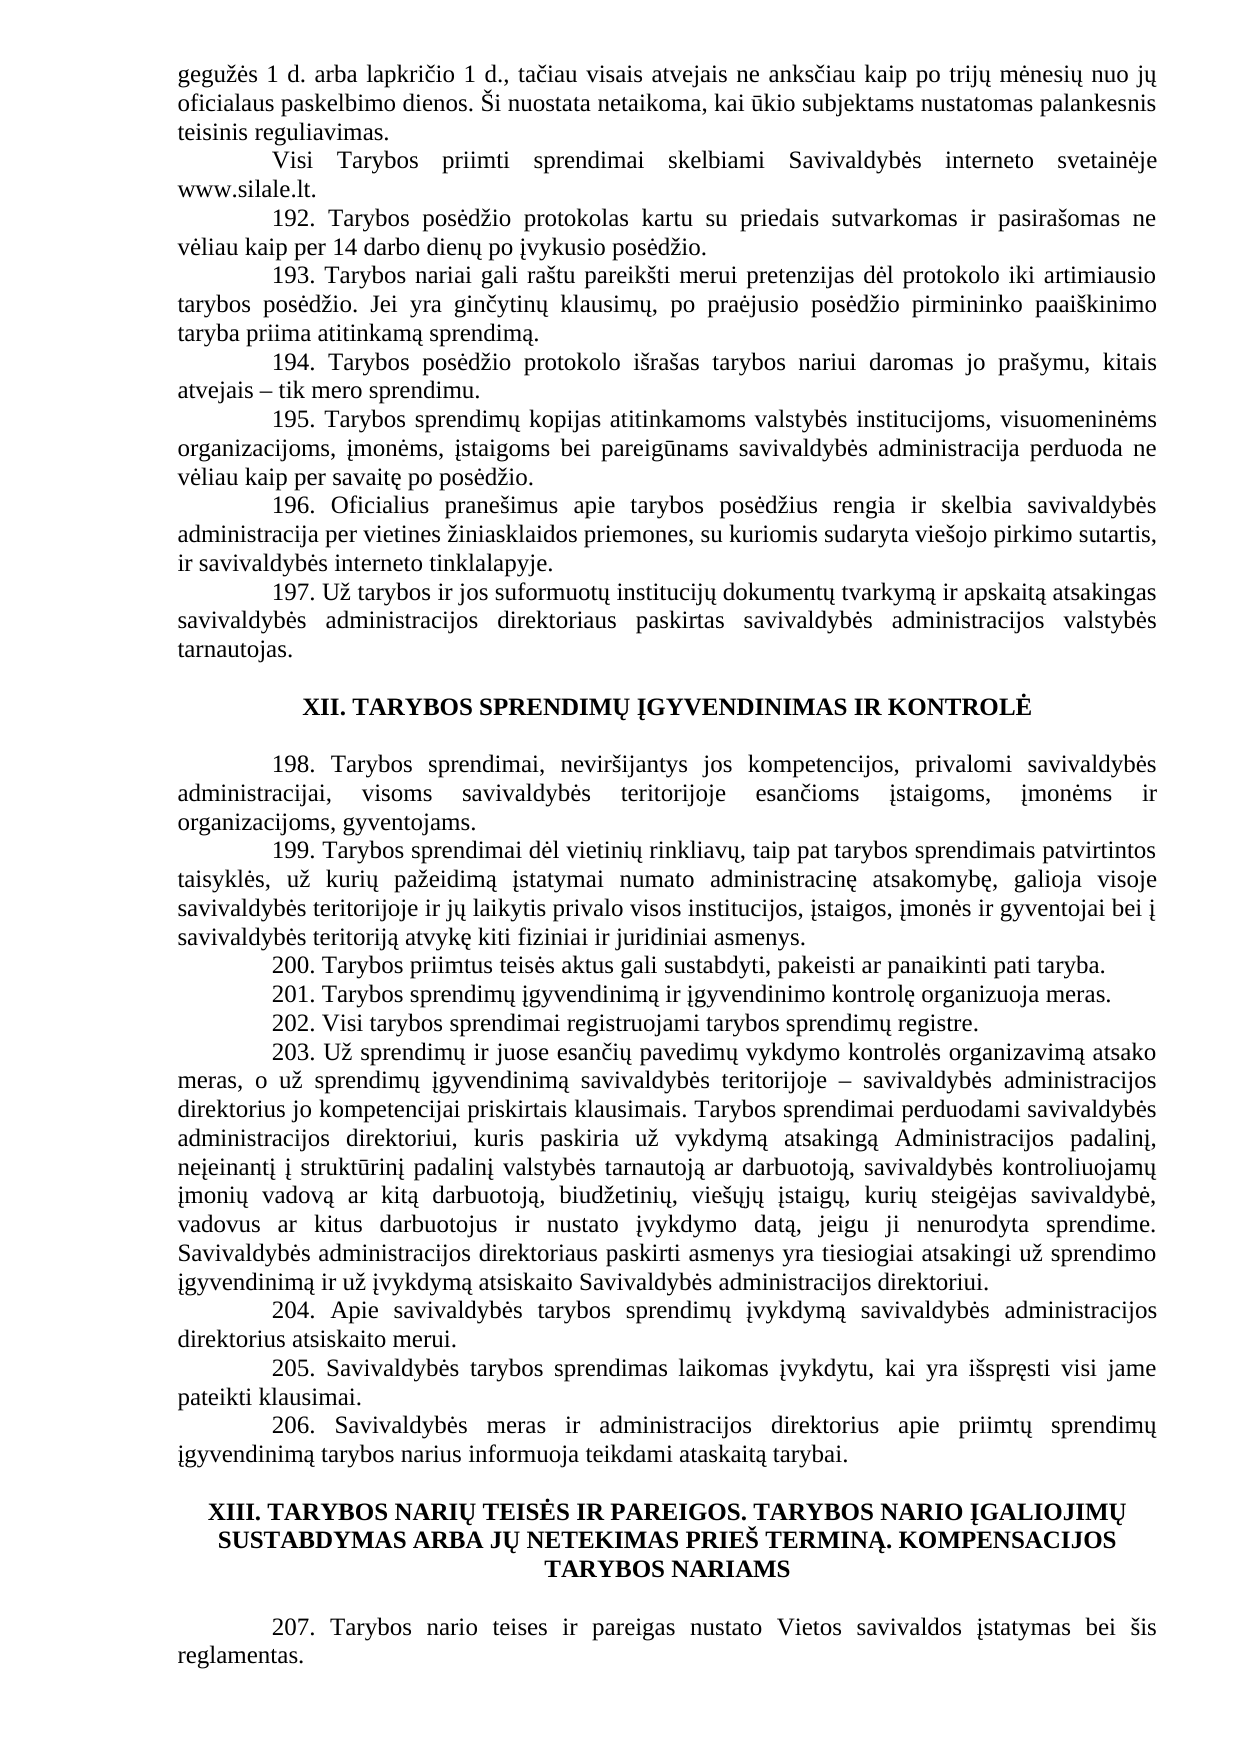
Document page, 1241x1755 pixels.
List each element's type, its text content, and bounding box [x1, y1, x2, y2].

text 196. Oficialius pranešimus apie tarybos posėdžius rengia ir skelbia savivaldybės administracija per vietines žiniasklaidos priemones, su kuriomis sudaryta viešojo pirkimo sutartis, ir savivaldybės interneto tinklalapyje. [177, 490, 1158, 577]
text 202. Visi tarybos sprendimai registruojami tarybos sprendimų registre. [177, 1008, 1158, 1037]
text 207. Tarybos nario teises ir pareigas nustato Vietos savivaldos įstatymas bei šis reglamentas. [177, 1612, 1158, 1669]
text 199. Tarybos sprendimai dėl vietinių rinkliavų, taip pat tarybos sprendimais patvirtintos taisyklės, už kurių pažeidimą įstatymai numato administracinę atsakomybę, galioja visoje savivaldybės teritorijoje ir jų laikytis privalo visos institucijos, įstaigos, įmonės ir gyventojai bei į savivaldybės teritoriją atvykę kiti fiziniai ir juridiniai asmenys. [177, 835, 1158, 950]
text 200. Tarybos priimtus teisės aktus gali sustabdyti, pakeisti ar panaikinti pati taryba. [177, 950, 1158, 979]
text 192. Tarybos posėdžio protokolas kartu su priedais sutvarkomas ir pasirašomas ne vėliau kaip per 14 darbo dienų po įvykusio posėdžio. [177, 203, 1158, 260]
text gegužės 1 d. arba lapkričio 1 d., tačiau visais atvejais ne anksčiau kaip po trijų mėnesių nuo jų oficialaus paskelbimo dienos. Ši nuostata netaikoma, kai ūkio subjektams nustatomas palankesnis teisinis reguliavimas. [177, 59, 1158, 145]
text 194. Tarybos posėdžio protokolo išrašas tarybos nariui daromas jo prašymu, kitais atvejais – tik mero sprendimu. [177, 347, 1158, 404]
text 197. Už tarybos ir jos suformuotų institucijų dokumentų tvarkymą ir apskaitą atsakingas savivaldybės administracijos direktoriaus paskirtas savivaldybės administracijos valstybės tarnautojas. [177, 577, 1158, 663]
text 193. Tarybos nariai gali raštu pareikšti merui pretenzijas dėl protokolo iki artimiausio tarybos posėdžio. Jei yra ginčytinų klausimų, po praėjusio posėdžio pirmininko paaiškinimo taryba priima atitinkamą sprendimą. [177, 260, 1158, 347]
text XIII. TARYBOS NARIŲ TEISĖS IR PAREIGOS. TARYBOS NARIO ĮGALIOJIMŲ SUSTABDYMAS ARBA JŲ NETEKIMAS PRIEŠ TERMINĄ. KOMPENSACIJOS TARYBOS NARIAMS [177, 1497, 1158, 1583]
text 203. Už sprendimų ir juose esančių pavedimų vykdymo kontrolės organizavimą atsako meras, o už sprendimų įgyvendinimą savivaldybės teritorijoje – savivaldybės administracijos direktorius jo kompetencijai priskirtais klausimais. Tarybos sprendimai perduodami savivaldybės administracijos direktoriui, kuris paskiria už vykdymą atsakingą Administracijos padalinį, neįeinantį į struktūrinį padalinį valstybės tarnautoją ar darbuotoją, savivaldybės kontroliuojamų įmonių vadovą ar kitą darbuotoją, biudžetinių, viešųjų įstaigų, kurių steigėjas savivaldybė, vadovus ar kitus darbuotojus ir nustato įvykdymo datą, jeigu ji nenurodyta sprendime. Savivaldybės administracijos direktoriaus paskirti asmenys yra tiesiogiai atsakingi už sprendimo įgyvendinimą ir už įvykdymą atsiskaito Savivaldybės administracijos direktoriui. [177, 1037, 1158, 1295]
text 206. Savivaldybės meras ir administracijos direktorius apie priimtų sprendimų įgyvendinimą tarybos narius informuoja teikdami ataskaitą tarybai. [177, 1410, 1158, 1468]
text 205. Savivaldybės tarybos sprendimas laikomas įvykdytu, kai yra išspręsti visi jame pateikti klausimai. [177, 1353, 1158, 1410]
text 201. Tarybos sprendimų įgyvendinimą ir įgyvendinimo kontrolę organizuoja meras. [177, 979, 1158, 1008]
text 204. Apie savivaldybės tarybos sprendimų įvykdymą savivaldybės administracijos direktorius atsiskaito merui. [177, 1295, 1158, 1353]
text 195. Tarybos sprendimų kopijas atitinkamoms valstybės institucijoms, visuomeninėms organizacijoms, įmonėms, įstaigoms bei pareigūnams savivaldybės administracija perduoda ne vėliau kaip per savaitę po posėdžio. [177, 404, 1158, 490]
text XII. TARYBOS SPRENDIMŲ ĮGYVENDINIMAS IR KONTROLĖ [177, 692, 1158, 720]
text 198. Tarybos sprendimai, neviršijantys jos kompetencijos, privalomi savivaldybės administracijai, visoms savivaldybės teritorijoje esančioms įstaigoms, įmonėms ir organizacijoms, gyventojams. [177, 749, 1158, 835]
text Visi Tarybos priimti sprendimai skelbiami Savivaldybės interneto svetainėje www.silale.lt. [177, 145, 1158, 203]
